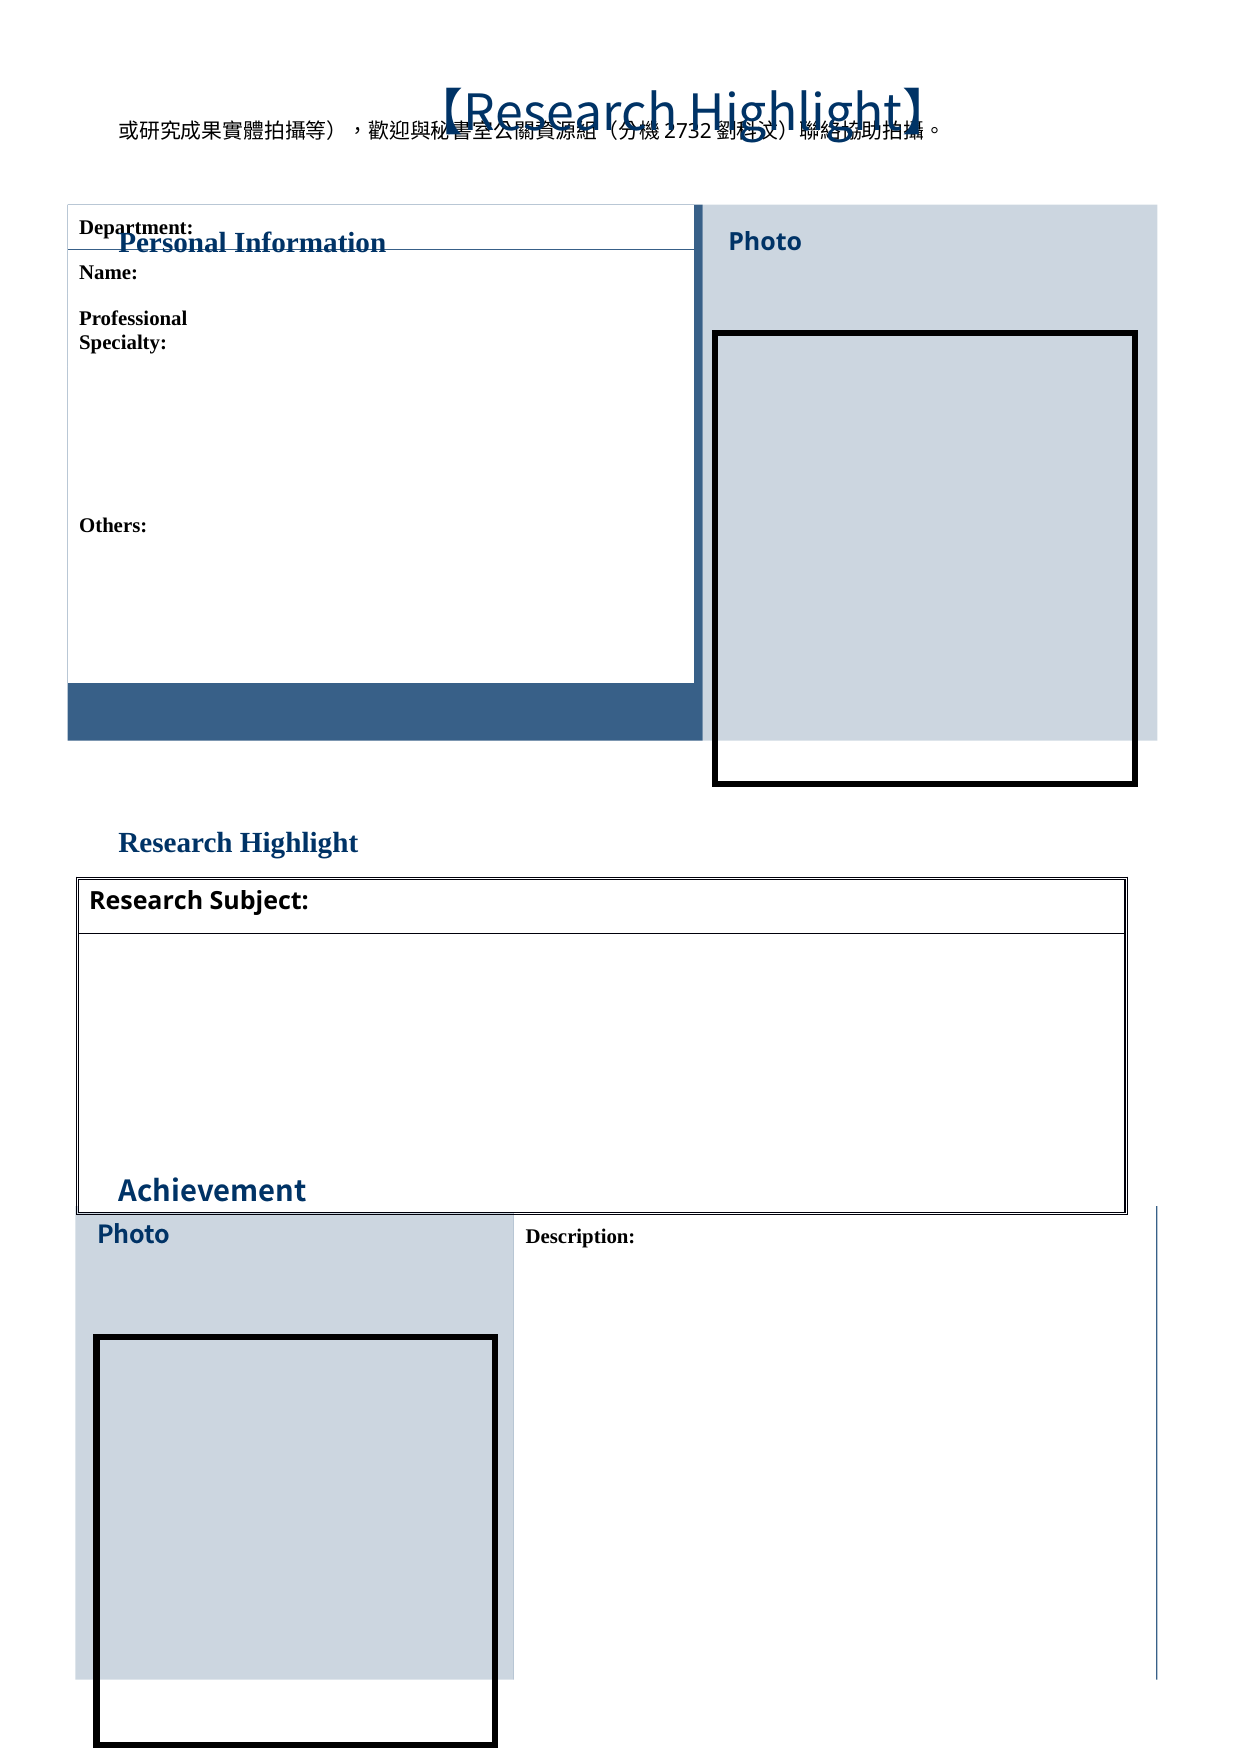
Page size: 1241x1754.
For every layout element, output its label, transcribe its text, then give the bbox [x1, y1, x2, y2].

text Personal Information [118, 217, 1144, 254]
subtitle 【Research Highlight】 [137, 72, 1229, 145]
text Professional Specialty: [79, 306, 234, 354]
text Department: [79, 215, 234, 239]
text Research Highlight [118, 817, 1144, 854]
subtitle Achievement [118, 1167, 477, 1206]
text Photo [97, 1214, 209, 1250]
text Others: [79, 513, 234, 537]
text Description: [525, 1223, 1144, 1248]
text Photo [728, 229, 1108, 256]
table_cell [79, 934, 1124, 1212]
text Name: [79, 259, 234, 284]
table_header Research Subject: [79, 880, 1124, 933]
